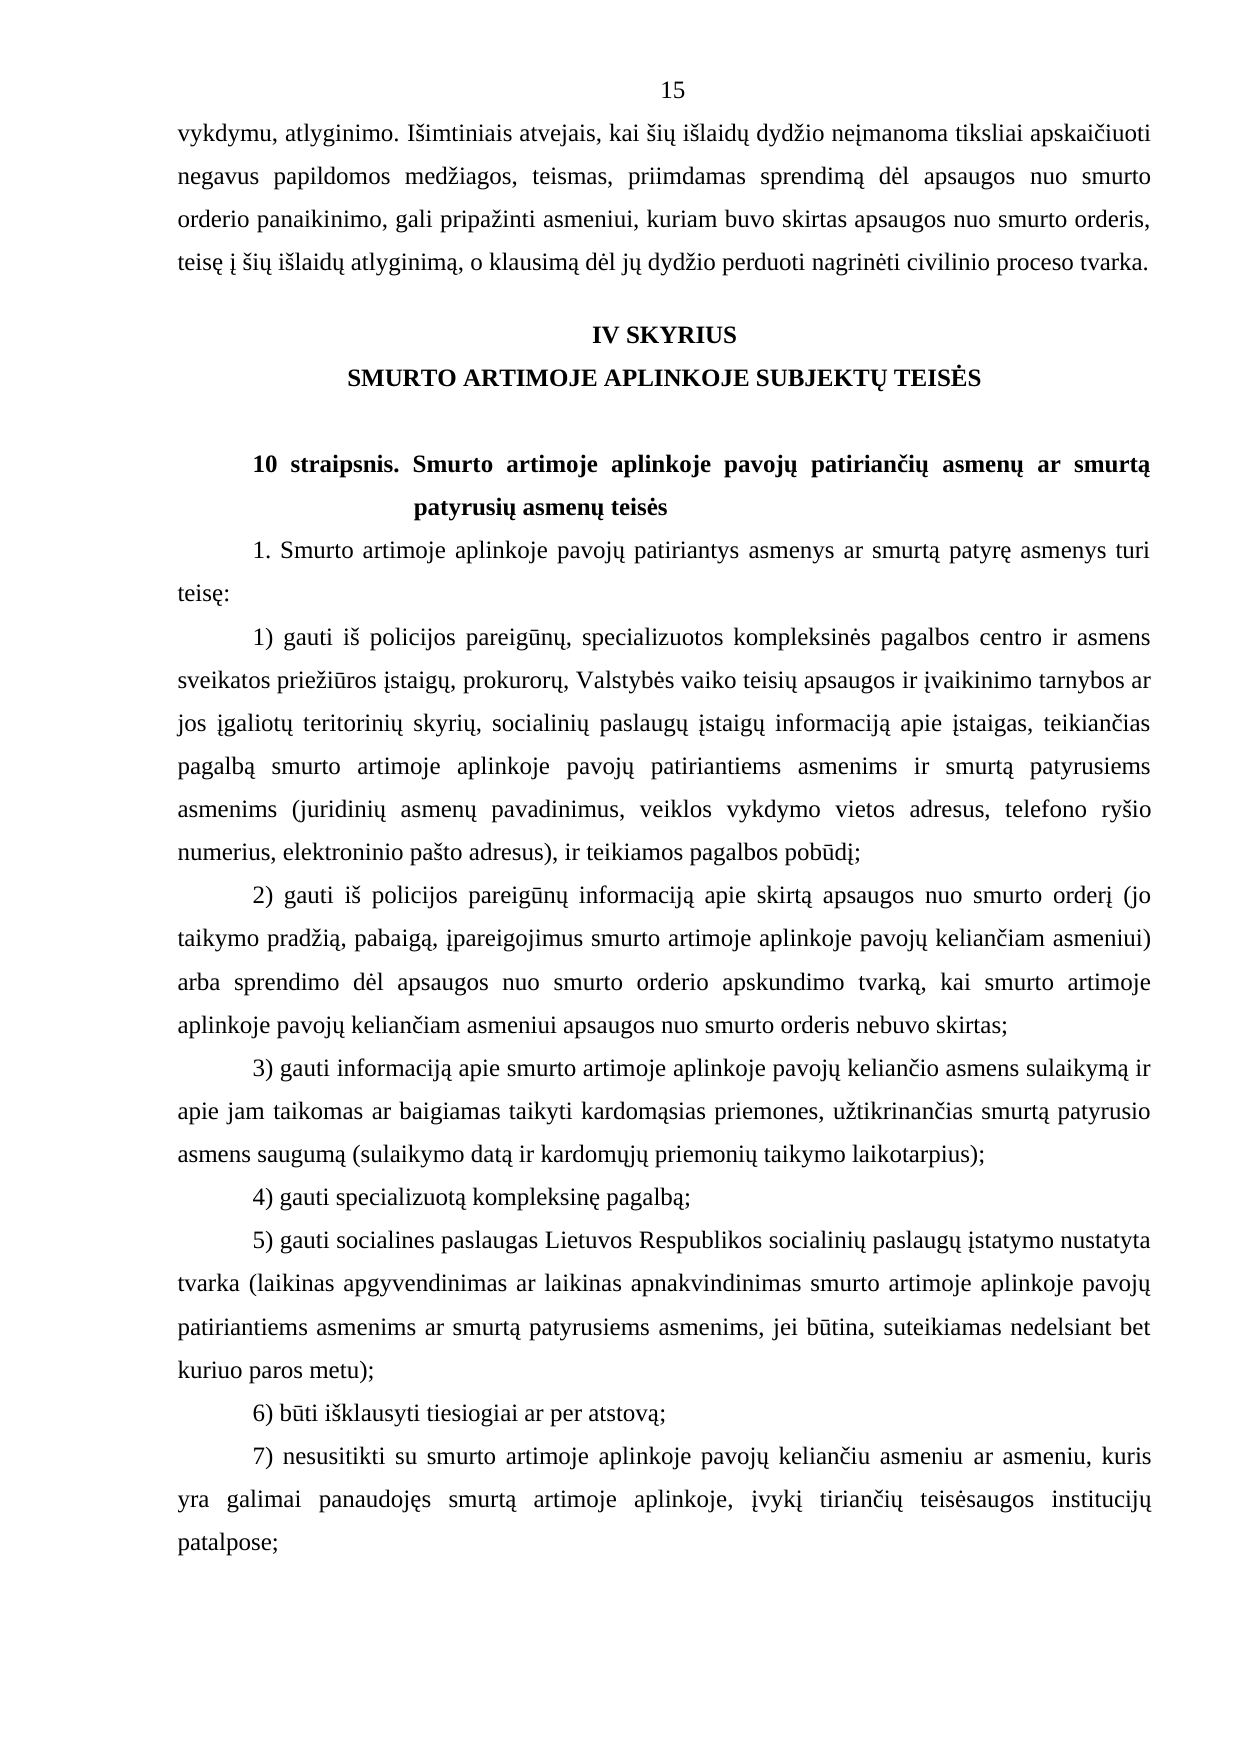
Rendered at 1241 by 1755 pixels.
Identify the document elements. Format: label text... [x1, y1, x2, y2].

text 1) gauti iš policijos pareigūnų, specializuotos kompleksinės pagalbos centro ir asmens sveikatos priežiūros įstaigų, prokurorų, Valstybės vaiko teisių apsaugos ir įvaikinimo tarnybos ar jos įgaliotų teritorinių skyrių, socialinių paslaugų įstaigų informaciją apie įstaigas, teikiančias pagalbą smurto artimoje aplinkoje pavojų patiriantiems asmenims ir smurtą patyrusiems asmenims (juridinių asmenų pavadinimus, veiklos vykdymo vietos adresus, telefono ryšio numerius, elektroninio pašto adresus), ir teikiamos pagalbos pobūdį; [177, 622, 1152, 866]
text 7) nesusitikti su smurto artimoje aplinkoje pavojų keliančiu asmeniu ar asmeniu, kuris yra galimai panaudojęs smurtą artimoje aplinkoje, įvykį tiriančių teisėsaugos institucijų patalpose; [177, 1441, 1152, 1556]
text SMURTO ARTIMOJE APLINKOJE SUBJEKTŲ TEISĖS [177, 363, 1152, 392]
text 4) gauti specializuotą kompleksinę pagalbą; [177, 1182, 1152, 1211]
text 2) gauti iš policijos pareigūnų informaciją apie skirtą apsaugos nuo smurto orderį (jo taikymo pradžią, pabaigą, įpareigojimus smurto artimoje aplinkoje pavojų keliančiam asmeniui) arba sprendimo dėl apsaugos nuo smurto orderio apskundimo tvarką, kai smurto artimoje aplinkoje pavojų keliančiam asmeniui apsaugos nuo smurto orderis nebuvo skirtas; [177, 880, 1152, 1038]
text IV SKYRIUS [177, 320, 1152, 348]
text 1. Smurto artimoje aplinkoje pavojų patiriantys asmenys ar smurtą patyrę asmenys turi teisę: [177, 535, 1152, 607]
text vykdymu, atlyginimo. Išimtiniais atvejais, kai šių išlaidų dydžio neįmanoma tiksliai apskaičiuoti negavus papildomos medžiagos, teismas, priimdamas sprendimą dėl apsaugos nuo smurto orderio panaikinimo, gali pripažinti asmeniui, kuriam buvo skirtas apsaugos nuo smurto orderis, teisę į šių išlaidų atlyginimą, o klausimą dėl jų dydžio perduoti nagrinėti civilinio proceso tvarka. [177, 118, 1152, 276]
text 3) gauti informaciją apie smurto artimoje aplinkoje pavojų keliančio asmens sulaikymą ir apie jam taikomas ar baigiamas taikyti kardomąsias priemones, užtikrinančias smurtą patyrusio asmens saugumą (sulaikymo datą ir kardomųjų priemonių taikymo laikotarpius); [177, 1053, 1152, 1168]
text 10 straipsnis. Smurto artimoje aplinkoje pavojų patiriančių asmenų ar smurtą patyrusių asmenų teisės [252, 449, 1152, 521]
text 5) gauti socialines paslaugas Lietuvos Respublikos socialinių paslaugų įstatymo nustatyta tvarka (laikinas apgyvendinimas ar laikinas apnakvindinimas smurto artimoje aplinkoje pavojų patiriantiems asmenims ar smurtą patyrusiems asmenims, jei būtina, suteikiamas nedelsiant bet kuriuo paros metu); [177, 1225, 1152, 1383]
text 6) būti išklausyti tiesiogiai ar per atstovą; [177, 1398, 1152, 1427]
